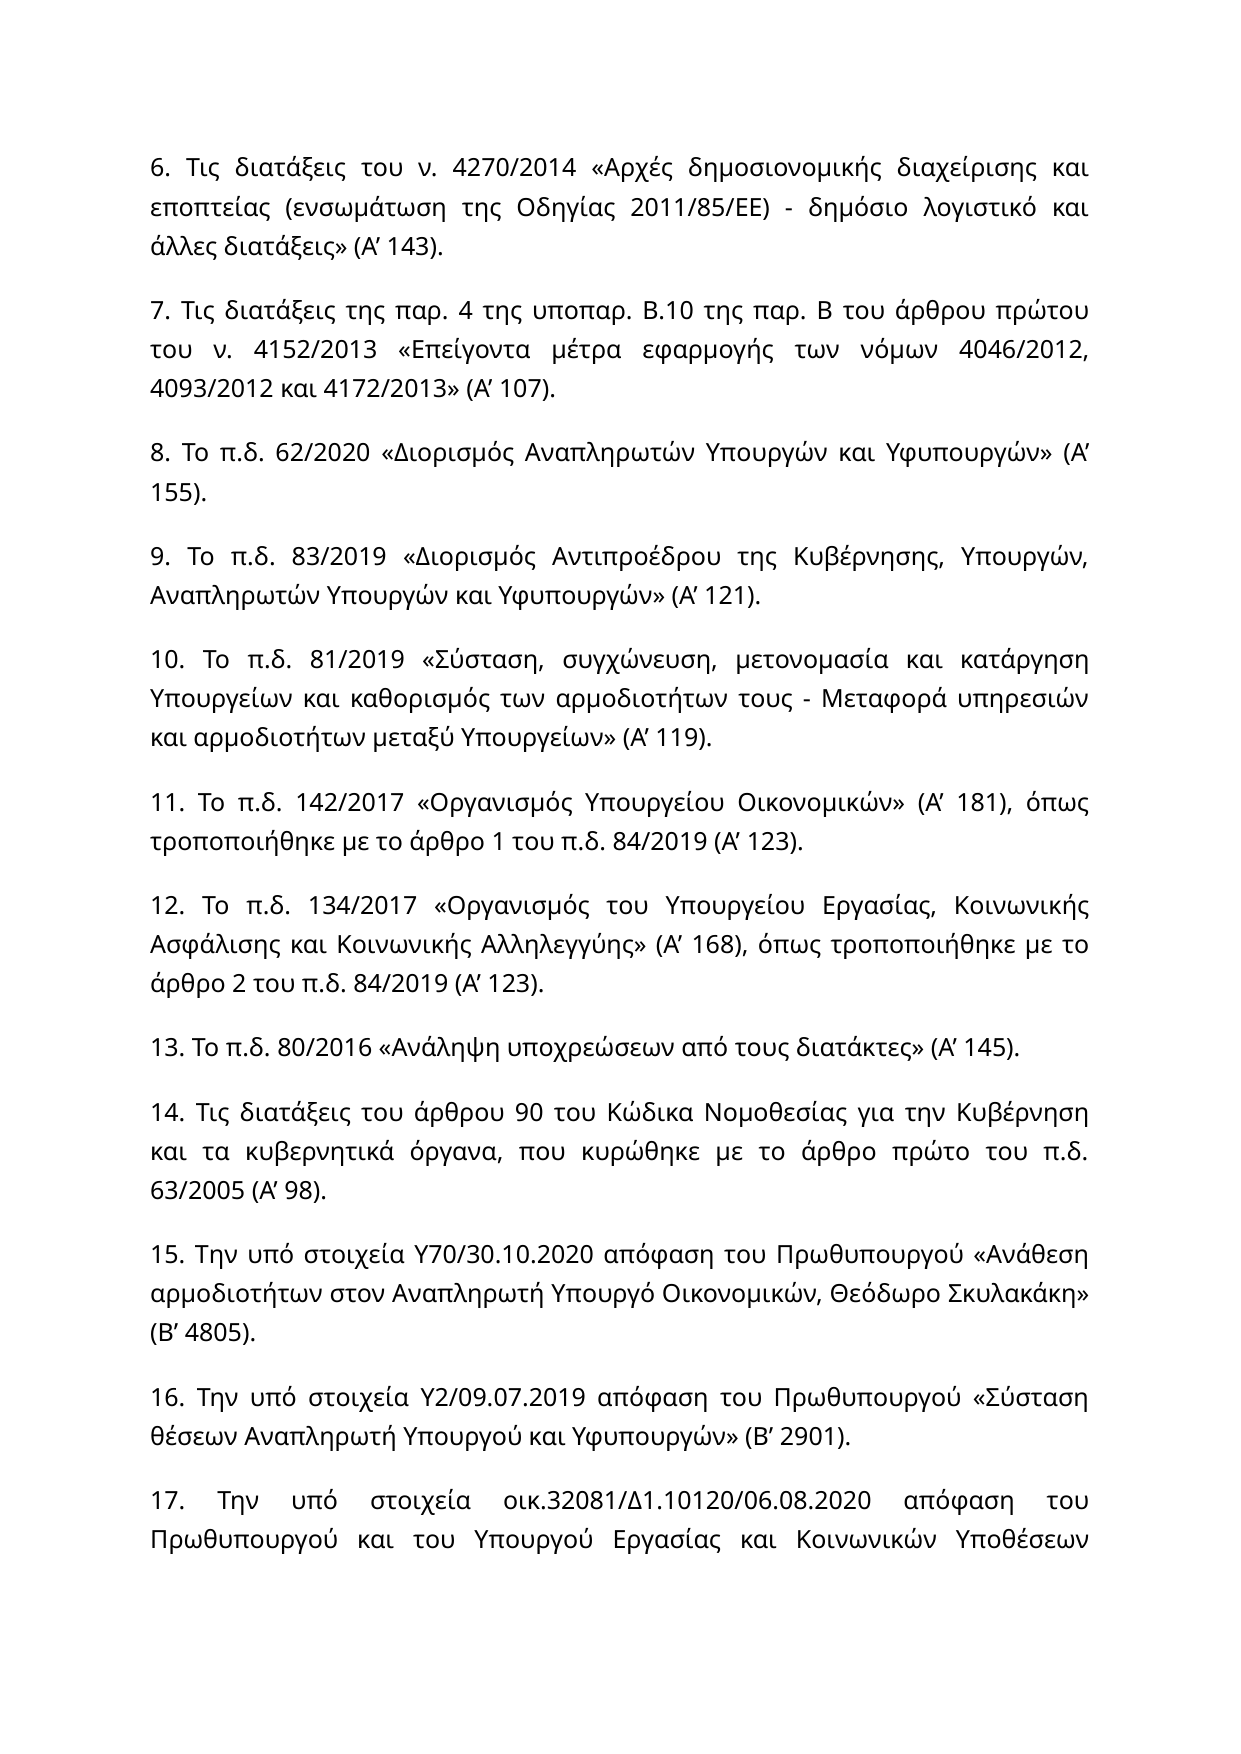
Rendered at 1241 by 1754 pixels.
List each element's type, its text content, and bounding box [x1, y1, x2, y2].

text 10. Το π.δ. 81/2019 «Σύσταση, συγχώνευση, μετονομασία και κατάργηση Υπουργείων και καθορισμός των αρμοδιοτήτων τους - Μεταφορά υπηρεσιών και αρμοδιοτήτων μεταξύ Υπουργείων» (Α’ 119). [150, 642, 1090, 754]
text 11. Το π.δ. 142/2017 «Οργανισμός Υπουργείου Οικονομικών» (Α’ 181), όπως τροποποιήθηκε με το άρθρο 1 του π.δ. 84/2019 (Α’ 123). [150, 784, 1090, 857]
text 12. Το π.δ. 134/2017 «Οργανισμός του Υπουργείου Εργασίας, Κοινωνικής Ασφάλισης και Κοινωνικής Αλληλεγγύης» (Α’ 168), όπως τροποποιήθηκε με το άρθρο 2 του π.δ. 84/2019 (Α’ 123). [150, 887, 1090, 1000]
text 7. Τις διατάξεις της παρ. 4 της υποπαρ. Β.10 της παρ. Β του άρθρου πρώτου του ν. 4152/2013 «Επείγοντα μέτρα εφαρμογής των νόμων 4046/2012, 4093/2012 και 4172/2013» (Α’ 107). [150, 292, 1090, 405]
text 6. Τις διατάξεις του ν. 4270/2014 «Αρχές δημοσιονομικής διαχείρισης και εποπτείας (ενσωμάτωση της Οδηγίας 2011/85/ΕΕ) - δημόσιο λογιστικό και άλλες διατάξεις» (Α’ 143). [150, 150, 1090, 262]
text 15. Tην υπό στοιχεία Υ70/30.10.2020 απόφαση του Πρωθυπουργού «Ανάθεση αρμοδιοτήτων στον Αναπληρωτή Υπουργό Οικονομικών, Θεόδωρο Σκυλακάκη» (Β’ 4805). [150, 1237, 1090, 1349]
text 17. Την υπό στοιχεία οικ.32081/Δ1.10120/06.08.2020 απόφαση του Πρωθυπουργού και του Υπουργού Εργασίας και Κοινωνικών Υποθέσεων [150, 1482, 1090, 1556]
text 9. Το π.δ. 83/2019 «Διορισμός Αντιπροέδρου της Κυβέρνησης, Υπουργών, Αναπληρωτών Υπουργών και Υφυπουργών» (Α’ 121). [150, 538, 1090, 612]
text 14. Τις διατάξεις του άρθρου 90 του Κώδικα Νομοθεσίας για την Κυβέρνηση και τα κυβερνητικά όργανα, που κυρώθηκε με το άρθρο πρώτο του π.δ. 63/2005 (Α’ 98). [150, 1094, 1090, 1207]
text 16. Την υπό στοιχεία Υ2/09.07.2019 απόφαση του Πρωθυπουργού «Σύσταση θέσεων Αναπληρωτή Υπουργού και Υφυπουργών» (Β’ 2901). [150, 1379, 1090, 1452]
text 8. Το π.δ. 62/2020 «Διορισμός Αναπληρωτών Υπουργών και Υφυπουργών» (Α’ 155). [150, 435, 1090, 508]
text 13. Το π.δ. 80/2016 «Ανάληψη υποχρεώσεων από τους διατάκτες» (Α’ 145). [150, 1030, 1090, 1064]
